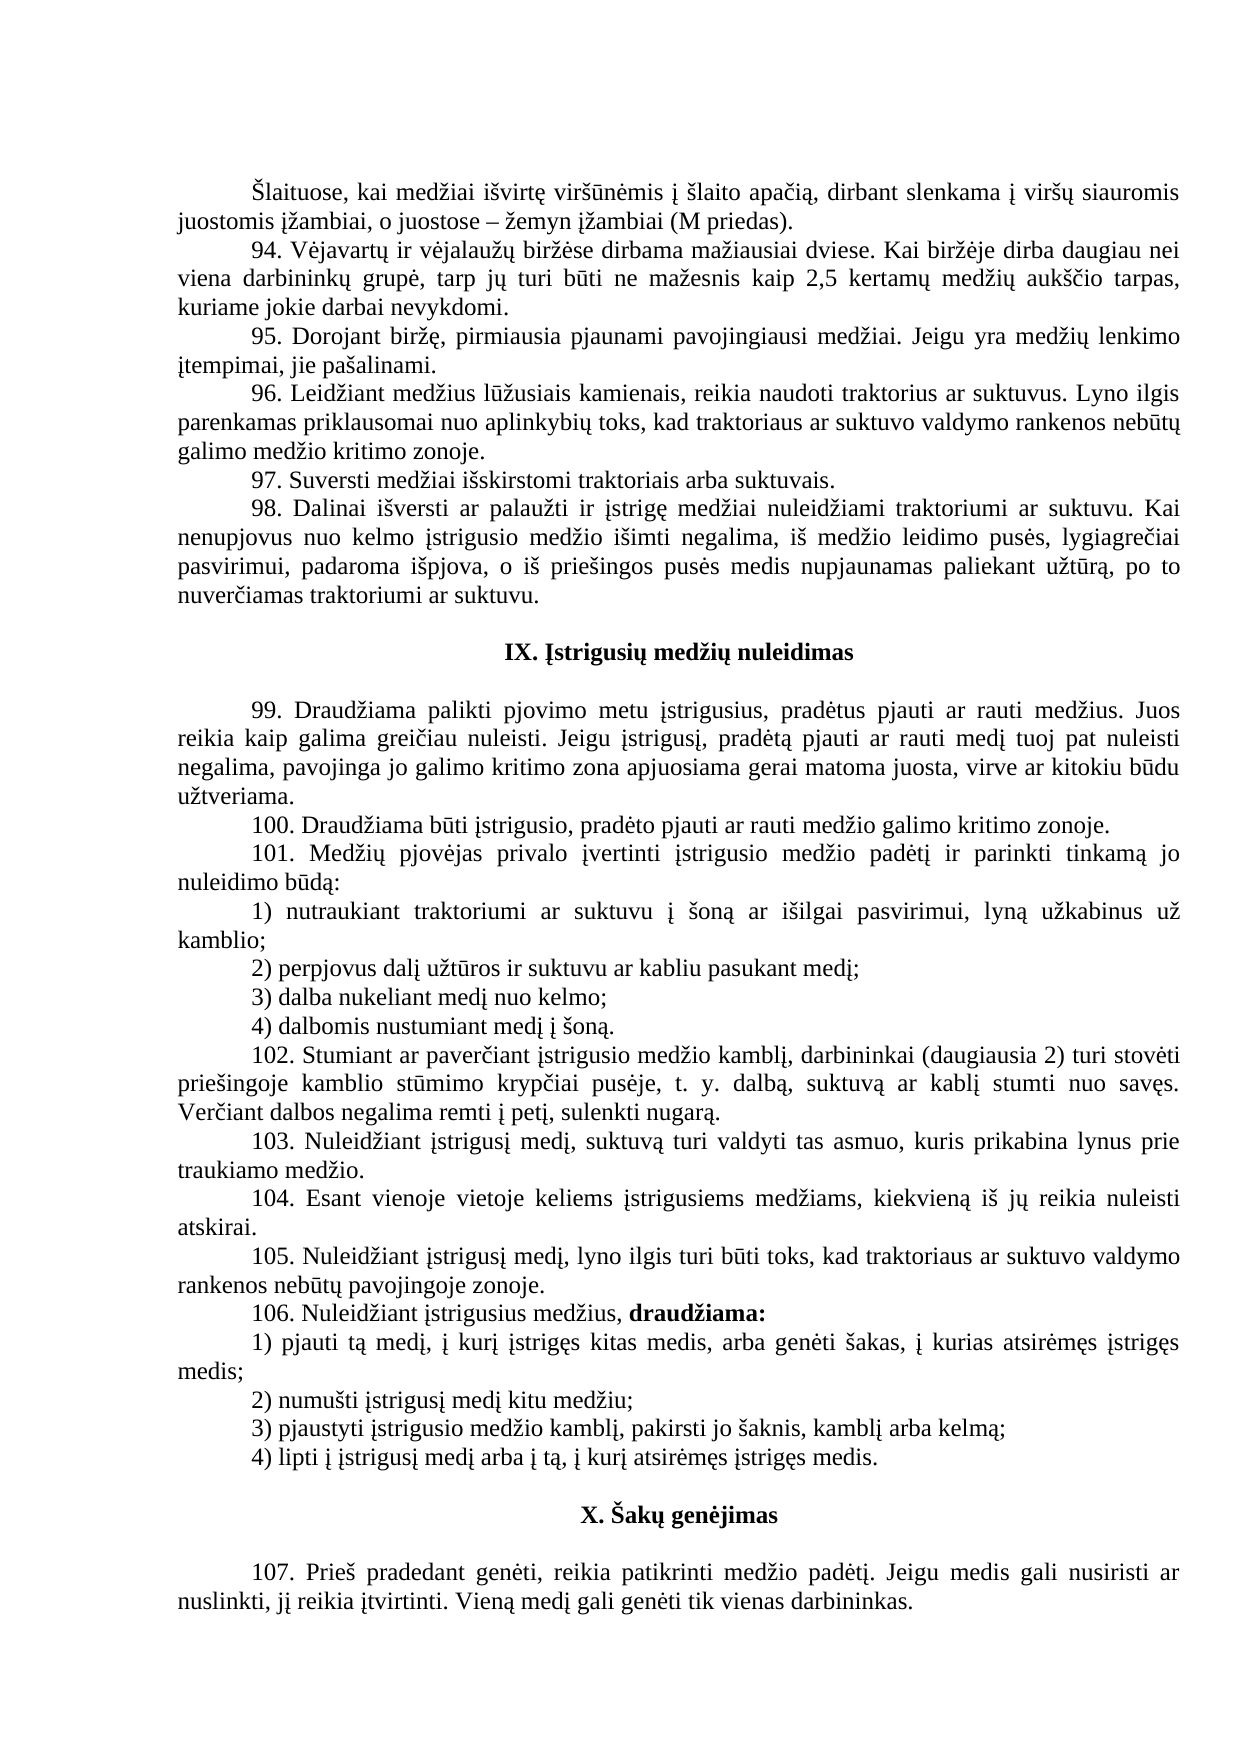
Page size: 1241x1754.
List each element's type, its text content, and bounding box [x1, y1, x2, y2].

text IX. Įstrigusių medžių nuleidimas [177, 637, 1181, 666]
text 100. Draudžiama būti įstrigusio, pradėto pjauti ar rauti medžio galimo kritimo zonoje. [177, 810, 1181, 838]
text 94. Vėjavartų ir vėjalaužų biržėse dirbama mažiausiai dviese. Kai biržėje dirba daugiau nei viena darbininkų grupė, tarp jų turi būti ne mažesnis kaip 2,5 kertamų medžių aukščio tarpas, kuriame jokie darbai nevykdomi. [177, 235, 1181, 321]
text 95. Dorojant biržę, pirmiausia pjaunami pavojingiausi medžiai. Jeigu yra medžių lenkimo įtempimai, jie pašalinami. [177, 321, 1181, 378]
text 4) dalbomis nustumiant medį į šoną. [177, 1011, 1181, 1040]
text Šlaituose, kai medžiai išvirtę viršūnėmis į šlaito apačią, dirbant slenkama į viršų siauromis juostomis įžambiai, o juostose – žemyn įžambiai (M priedas). [177, 177, 1181, 235]
text 2) numušti įstrigusį medį kitu medžiu; [177, 1385, 1181, 1413]
text 97. Suversti medžiai išskirstomi traktoriais arba suktuvais. [177, 465, 1181, 493]
text 2) perpjovus dalį užtūros ir suktuvu ar kabliu pasukant medį; [177, 953, 1181, 982]
text 3) pjaustyti įstrigusio medžio kamblį, pakirsti jo šaknis, kamblį arba kelmą; [177, 1413, 1181, 1442]
text 98. Dalinai išversti ar palaužti ir įstrigę medžiai nuleidžiami traktoriumi ar suktuvu. Kai nenupjovus nuo kelmo įstrigusio medžio išimti negalima, iš medžio leidimo pusės, lygiagrečiai pasvirimui, padaroma išpjova, o iš priešingos pusės medis nupjaunamas paliekant užtūrą, po to nuverčiamas traktoriumi ar suktuvu. [177, 493, 1181, 608]
text 1) pjauti tą medį, į kurį įstrigęs kitas medis, arba genėti šakas, į kurias atsirėmęs įstrigęs medis; [177, 1327, 1181, 1385]
text X. Šakų genėjimas [177, 1500, 1181, 1528]
text 102. Stumiant ar paverčiant įstrigusio medžio kamblį, darbininkai (daugiausia 2) turi stovėti priešingoje kamblio stūmimo krypčiai pusėje, t. y. dalbą, suktuvą ar kablį stumti nuo savęs. Verčiant dalbos negalima remti į petį, sulenkti nugarą. [177, 1040, 1181, 1126]
text 4) lipti į įstrigusį medį arba į tą, į kurį atsirėmęs įstrigęs medis. [177, 1442, 1181, 1471]
text 99. Draudžiama palikti pjovimo metu įstrigusius, pradėtus pjauti ar rauti medžius. Juos reikia kaip galima greičiau nuleisti. Jeigu įstrigusį, pradėtą pjauti ar rauti medį tuoj pat nuleisti negalima, pavojinga jo galimo kritimo zona apjuosiama gerai matoma juosta, virve ar kitokiu būdu užtveriama. [177, 695, 1181, 810]
text 3) dalba nukeliant medį nuo kelmo; [177, 982, 1181, 1011]
text 1) nutraukiant traktoriumi ar suktuvu į šoną ar išilgai pasvirimui, lyną užkabinus už kamblio; [177, 896, 1181, 953]
text 106. Nuleidžiant įstrigusius medžius, draudžiama: [177, 1298, 1181, 1327]
text 103. Nuleidžiant įstrigusį medį, suktuvą turi valdyti tas asmuo, kuris prikabina lynus prie traukiamo medžio. [177, 1126, 1181, 1183]
text 96. Leidžiant medžius lūžusiais kamienais, reikia naudoti traktorius ar suktuvus. Lyno ilgis parenkamas priklausomai nuo aplinkybių toks, kad traktoriaus ar suktuvo valdymo rankenos nebūtų galimo medžio kritimo zonoje. [177, 378, 1181, 465]
text 104. Esant vienoje vietoje keliems įstrigusiems medžiams, kiekvieną iš jų reikia nuleisti atskirai. [177, 1183, 1181, 1241]
text 107. Prieš pradedant genėti, reikia patikrinti medžio padėtį. Jeigu medis gali nusiristi ar nuslinkti, jį reikia įtvirtinti. Vieną medį gali genėti tik vienas darbininkas. [177, 1557, 1181, 1615]
text 101. Medžių pjovėjas privalo įvertinti įstrigusio medžio padėtį ir parinkti tinkamą jo nuleidimo būdą: [177, 838, 1181, 896]
text 105. Nuleidžiant įstrigusį medį, lyno ilgis turi būti toks, kad traktoriaus ar suktuvo valdymo rankenos nebūtų pavojingoje zonoje. [177, 1241, 1181, 1298]
